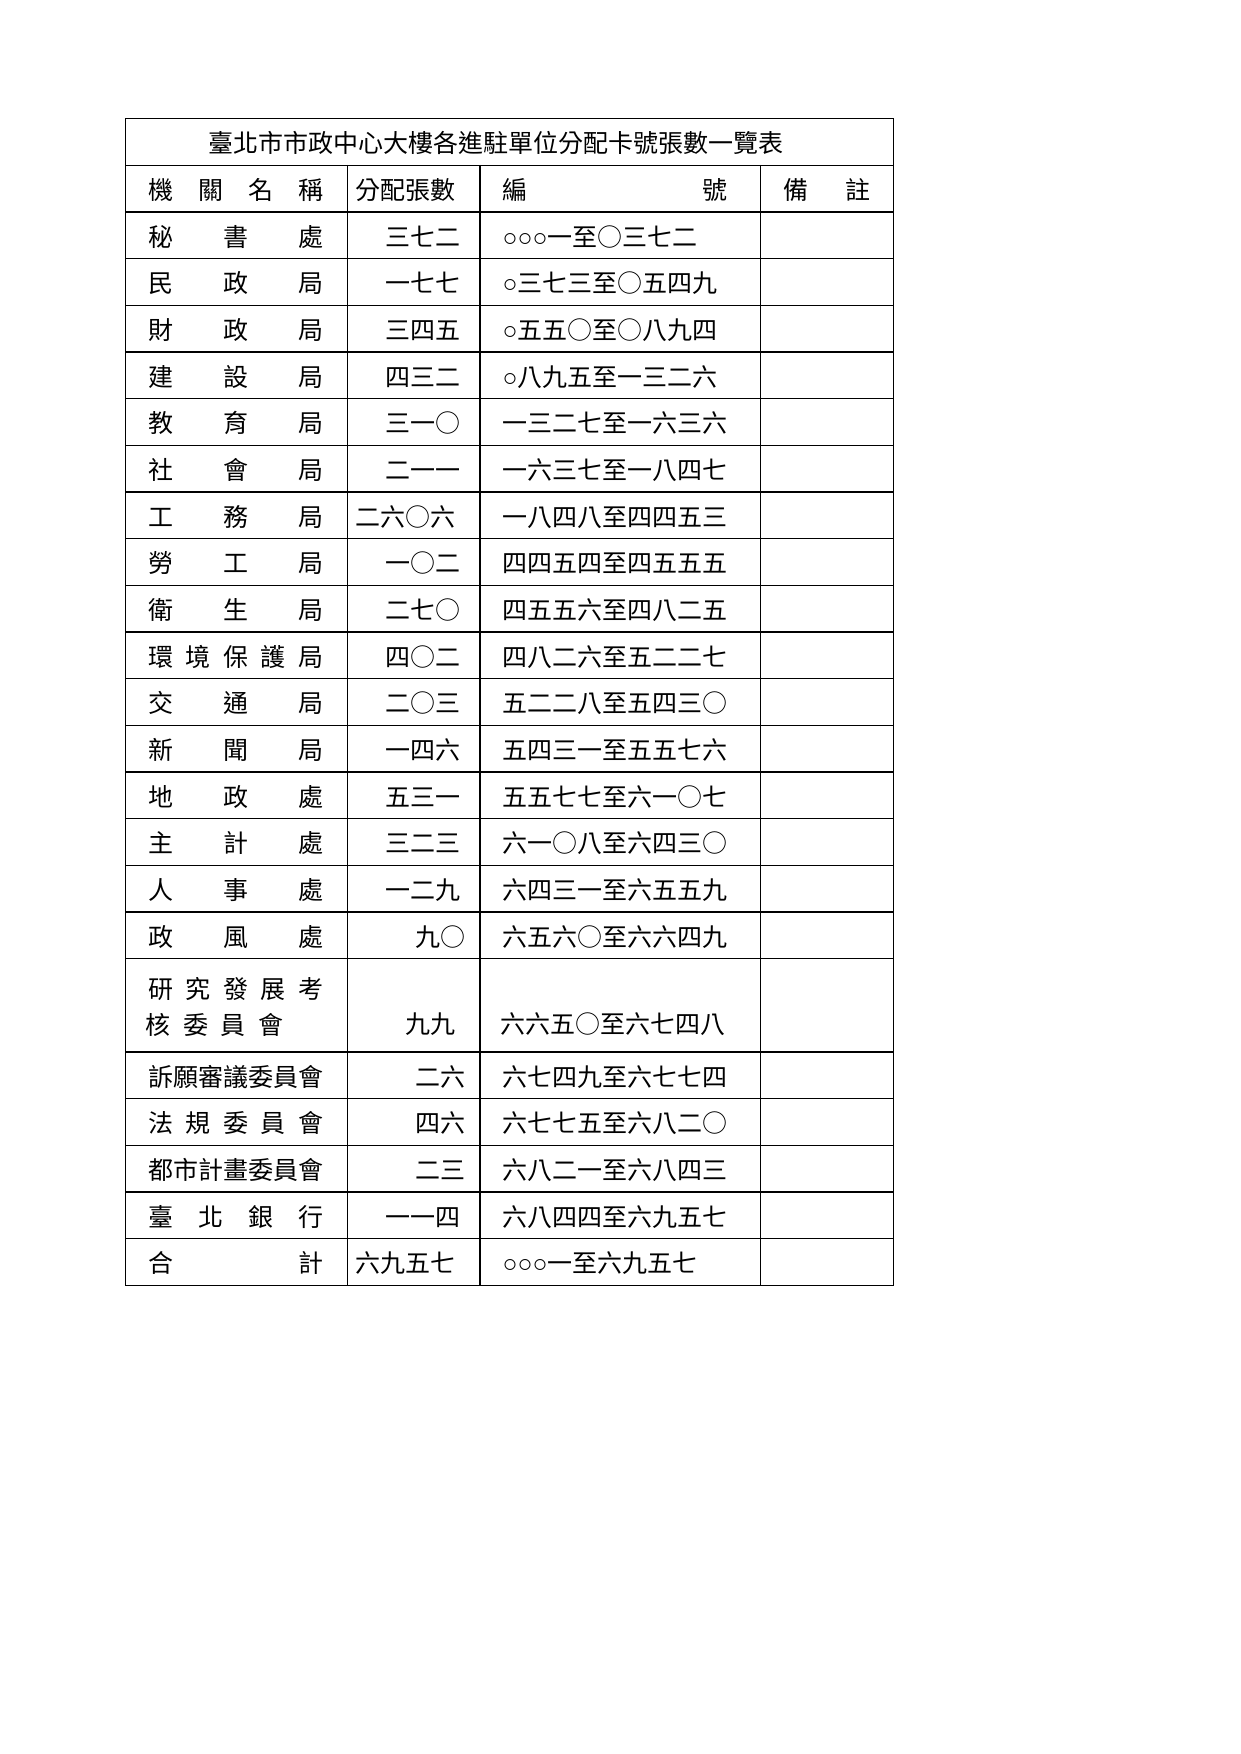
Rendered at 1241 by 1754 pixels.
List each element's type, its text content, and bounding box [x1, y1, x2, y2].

table_cell [761, 539, 893, 585]
table_cell 地 政 處 [126, 773, 347, 818]
table_cell 工 務 局 [126, 493, 347, 538]
table_cell 二三 [348, 1146, 479, 1191]
table_cell 四四五四至四五五五 [481, 539, 760, 585]
table_cell 主 計 處 [126, 819, 347, 865]
table_cell [761, 213, 893, 258]
table_cell 二七○ [348, 586, 479, 631]
table_cell 三二三 [348, 819, 479, 865]
table_cell [761, 353, 893, 398]
table_cell 分配張數 [348, 166, 479, 211]
table_cell 五三一 [348, 773, 479, 818]
table_cell 教 育 局 [126, 399, 347, 445]
table_cell 六八四四至六九五七 [481, 1193, 760, 1238]
table_cell 臺 北 銀 行 [126, 1193, 347, 1238]
table_cell ○○○一至○三七二 [481, 213, 760, 258]
table_cell 三四五 [348, 306, 479, 351]
table_cell 一三二七至一六三六 [481, 399, 760, 445]
table_cell 六四三一至六五五九 [481, 866, 760, 911]
table_cell 備 註 [761, 166, 893, 211]
table_cell [761, 259, 893, 305]
table_cell 二六 [348, 1053, 479, 1098]
table_cell [761, 446, 893, 491]
table_cell [761, 306, 893, 351]
table_cell 四五五六至四八二五 [481, 586, 760, 631]
table_cell [761, 1239, 893, 1285]
table_cell 一一四 [348, 1193, 479, 1238]
table_cell 六九五七 [348, 1239, 479, 1285]
table_cell 二一一 [348, 446, 479, 491]
table_cell 二○三 [348, 679, 479, 725]
table_cell 六七七五至六八二○ [481, 1099, 760, 1145]
table_cell [761, 773, 893, 818]
table_cell 二六○六 [348, 493, 479, 538]
table_cell ○○○一至六九五七 [481, 1239, 760, 1285]
table_cell 四八二六至五二二七 [481, 633, 760, 678]
table_cell 一四六 [348, 726, 479, 771]
table_cell ○八九五至一三二六 [481, 353, 760, 398]
table_cell ○五五○至○八九四 [481, 306, 760, 351]
table_cell 一○二 [348, 539, 479, 585]
table_cell [761, 399, 893, 445]
table_cell 六一○八至六四三○ [481, 819, 760, 865]
table_cell 秘 書 處 [126, 213, 347, 258]
table_cell [761, 959, 893, 1051]
table_cell 法 規 委 員 會 [126, 1099, 347, 1145]
table_cell 三七二 [348, 213, 479, 258]
table_cell [761, 1146, 893, 1191]
table_cell 建 設 局 [126, 353, 347, 398]
table_header 臺北市市政中心大樓各進駐單位分配卡號張數一覽表 [126, 119, 893, 165]
table_cell [761, 866, 893, 911]
table_cell 衛 生 局 [126, 586, 347, 631]
table_cell [761, 679, 893, 725]
table_cell 人 事 處 [126, 866, 347, 911]
table_cell [761, 819, 893, 865]
table_cell ○三七三至○五四九 [481, 259, 760, 305]
table_cell 三一○ [348, 399, 479, 445]
table_cell 一八四八至四四五三 [481, 493, 760, 538]
table_cell 政 風 處 [126, 913, 347, 958]
table_cell [761, 913, 893, 958]
table_cell 五四三一至五五七六 [481, 726, 760, 771]
table_cell 六五六○至六六四九 [481, 913, 760, 958]
table_cell 勞 工 局 [126, 539, 347, 585]
table_cell 財 政 局 [126, 306, 347, 351]
table_cell 五五七七至六一○七 [481, 773, 760, 818]
table_cell [761, 586, 893, 631]
table_cell 六六五○至六七四八 [481, 959, 760, 1051]
table_cell 新 聞 局 [126, 726, 347, 771]
table_cell 六八二一至六八四三 [481, 1146, 760, 1191]
table_cell 編 號 [481, 166, 760, 211]
table_cell 都市計畫委員會 [126, 1146, 347, 1191]
table_cell 五二二八至五四三○ [481, 679, 760, 725]
table_cell 社 會 局 [126, 446, 347, 491]
table_cell 一七七 [348, 259, 479, 305]
table_cell 機 關 名 稱 [126, 166, 347, 211]
table_cell 四三二 [348, 353, 479, 398]
table_cell 合 計 [126, 1239, 347, 1285]
table_cell [761, 1053, 893, 1098]
table_cell 一二九 [348, 866, 479, 911]
table_cell 九九 [348, 959, 479, 1051]
table_cell 訴願審議委員會 [126, 1053, 347, 1098]
table_cell [761, 493, 893, 538]
table_cell [761, 726, 893, 771]
table_cell 六七四九至六七七四 [481, 1053, 760, 1098]
table_cell 四○二 [348, 633, 479, 678]
table_cell [761, 633, 893, 678]
table_cell 研 究 發 展 考 核 委 員 會 [126, 959, 347, 1051]
table_cell [761, 1193, 893, 1238]
table_cell 民 政 局 [126, 259, 347, 305]
table_cell 一六三七至一八四七 [481, 446, 760, 491]
table_cell [761, 1099, 893, 1145]
table_cell 四六 [348, 1099, 479, 1145]
table_cell 九○ [348, 913, 479, 958]
table_cell 交 通 局 [126, 679, 347, 725]
table_cell 環 境 保 護 局 [126, 633, 347, 678]
